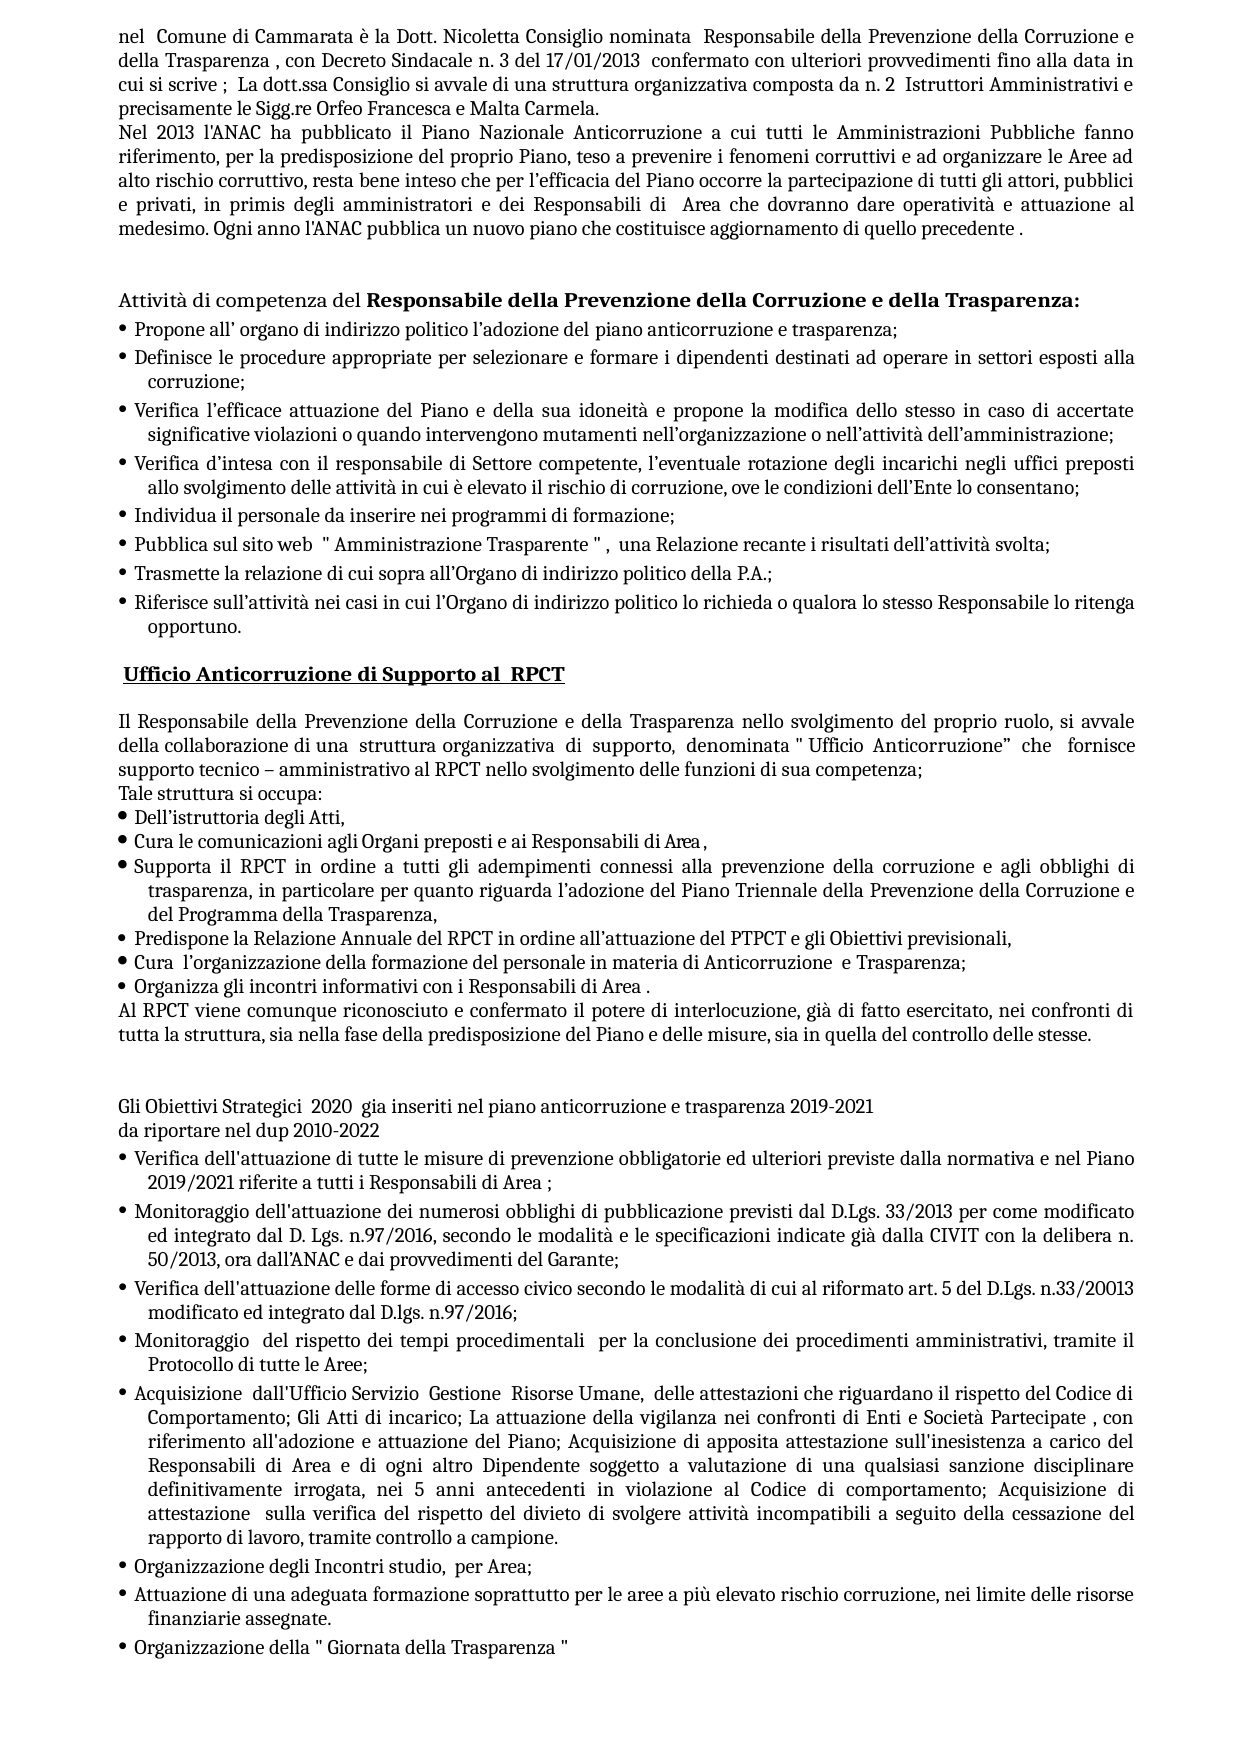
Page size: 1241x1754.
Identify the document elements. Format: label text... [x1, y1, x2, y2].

list Monitoraggio del rispetto dei tempi procedimentali per la conclusione dei procedimenti amministrativi, tramite il Protocollo di tutte le Aree; [118, 1324, 1136, 1377]
text Il Responsabile della Prevenzione della Corruzione e della Trasparenza nello svolgimento del proprio ruolo, si avvale della collaborazione di una struttura organizzativa di supporto, denominata " Ufficio Anticorruzione” che fornisce supporto tecnico – amministrativo al RPCT nello svolgimento delle funzioni di sua competenza; [118, 710, 1136, 782]
list Pubblica sul sito web " Amministrazione Trasparente " , una Relazione recante i risultati dell’attività svolta; [118, 528, 1136, 557]
list Individua il personale da inserire nei programmi di formazione; [118, 499, 1136, 528]
list Verifica dell'attuazione di tutte le misure di prevenzione obbligatorie ed ulteriori previste dalla normativa e nel Piano 2019/2021 riferite a tutti i Responsabili di Area ; [118, 1142, 1136, 1195]
list Attuazione di una adeguata formazione soprattutto per le aree a più elevato rischio corruzione, nei limite delle risorse finanziarie assegnate. [118, 1578, 1136, 1631]
list Dell’istruttoria degli Atti, [118, 806, 1136, 830]
list Predispone la Relazione Annuale del RPCT in ordine all’attuazione del PTPCT e gli Obiettivi previsionali, [118, 926, 1136, 950]
list Cura l’organizzazione della formazione del personale in materia di Anticorruzione e Trasparenza; [118, 950, 1136, 974]
list Riferisce sull’attività nei casi in cui l’Organo di indirizzo politico lo richieda o qualora lo stesso Responsabile lo ritenga opportuno. [118, 586, 1136, 638]
text Ufficio Anticorruzione di Supporto al RPCT [118, 662, 1136, 686]
text Al RPCT viene comunque riconosciuto e confermato il potere di interlocuzione, già di fatto esercitato, nei confronti di tutta la struttura, sia nella fase della predisposizione del Piano e delle misure, sia in quella del controllo delle stesse. [118, 998, 1136, 1046]
text Gli Obiettivi Strategici 2020 gia inseriti nel piano anticorruzione e trasparenza 2019-2021 [118, 1094, 1136, 1118]
list Organizzazione degli Incontri studio, per Area; [118, 1549, 1136, 1578]
list Organizza gli incontri informativi con i Responsabili di Area . [118, 974, 1136, 998]
text da riportare nel dup 2010-2022 [118, 1118, 1136, 1142]
list Verifica dell'attuazione delle forme di accesso civico secondo le modalità di cui al riformato art. 5 del D.Lgs. n.33/20013 modificato ed integrato dal D.lgs. n.97/2016; [118, 1272, 1136, 1324]
text nel Comune di Cammarata è la Dott. Nicoletta Consiglio nominata Responsabile della Prevenzione della Corruzione e della Trasparenza , con Decreto Sindacale n. 3 del 17/01/2013 confermato con ulteriori provvedimenti fino alla data in cui si scrive ; La dott.ssa Consiglio si avvale di una struttura organizzativa composta da n. 2 Istruttori Amministrativi e precisamente le Sigg.re Orfeo Francesca e Malta Carmela. [118, 25, 1136, 121]
list Supporta il RPCT in ordine a tutti gli adempimenti connessi alla prevenzione della corruzione e agli obblighi di trasparenza, in particolare per quanto riguarda l’adozione del Piano Triennale della Prevenzione della Corruzione e del Programma della Trasparenza, [118, 854, 1136, 926]
text Tale struttura si occupa: [118, 782, 1136, 806]
list Propone all’ organo di indirizzo politico l’adozione del piano anticorruzione e trasparenza; [118, 312, 1136, 341]
list Trasmette la relazione di cui sopra all’Organo di indirizzo politico della P.A.; [118, 557, 1136, 586]
list Verifica l’efficace attuazione del Piano e della sua idoneità e propone la modifica dello stesso in caso di accertate significative violazioni o quando intervengono mutamenti nell’organizzazione o nell’attività dell’amministrazione; [118, 394, 1136, 447]
text Attività di competenza del Responsabile della Prevenzione della Corruzione e della Trasparenza: [118, 288, 1136, 312]
list Acquisizione dall'Ufficio Servizio Gestione Risorse Umane, delle attestazioni che riguardano il rispetto del Codice di Comportamento; Gli Atti di incarico; La attuazione della vigilanza nei confronti di Enti e Società Partecipate , con riferimento all'adozione e attuazione del Piano; Acquisizione di apposita attestazione sull'inesistenza a carico del Responsabili di Area e di ogni altro Dipendente soggetto a valutazione di una qualsiasi sanzione disciplinare definitivamente irrogata, nei 5 anni antecedenti in violazione al Codice di comportamento; Acquisizione di attestazione sulla verifica del rispetto del divieto di svolgere attività incompatibili a seguito della cessazione del rapporto di lavoro, tramite controllo a campione. [118, 1377, 1136, 1549]
list Definisce le procedure appropriate per selezionare e formare i dipendenti destinati ad operare in settori esposti alla corruzione; [118, 341, 1136, 394]
text Nel 2013 l'ANAC ha pubblicato il Piano Nazionale Anticorruzione a cui tutti le Amministrazioni Pubbliche fanno riferimento, per la predisposizione del proprio Piano, teso a prevenire i fenomeni corruttivi e ad organizzare le Aree ad alto rischio corruttivo, resta bene inteso che per l’efficacia del Piano occorre la partecipazione di tutti gli attori, pubblici e privati, in primis degli amministratori e dei Responsabili di Area che dovranno dare operatività e attuazione al medesimo. Ogni anno l'ANAC pubblica un nuovo piano che costituisce aggiornamento di quello precedente . [118, 121, 1136, 241]
list Monitoraggio dell'attuazione dei numerosi obblighi di pubblicazione previsti dal D.Lgs. 33/2013 per come modificato ed integrato dal D. Lgs. n.97/2016, secondo le modalità e le specificazioni indicate già dalla CIVIT con la delibera n. 50/2013, ora dall’ANAC e dai provvedimenti del Garante; [118, 1195, 1136, 1272]
list Cura le comunicazioni agli Organi preposti e ai Responsabili di Area , [118, 830, 1136, 854]
list Verifica d’intesa con il responsabile di Settore competente, l’eventuale rotazione degli incarichi negli uffici preposti allo svolgimento delle attività in cui è elevato il rischio di corruzione, ove le condizioni dell’Ente lo consentano; [118, 447, 1136, 499]
list Organizzazione della " Giornata della Trasparenza " [118, 1631, 1136, 1660]
